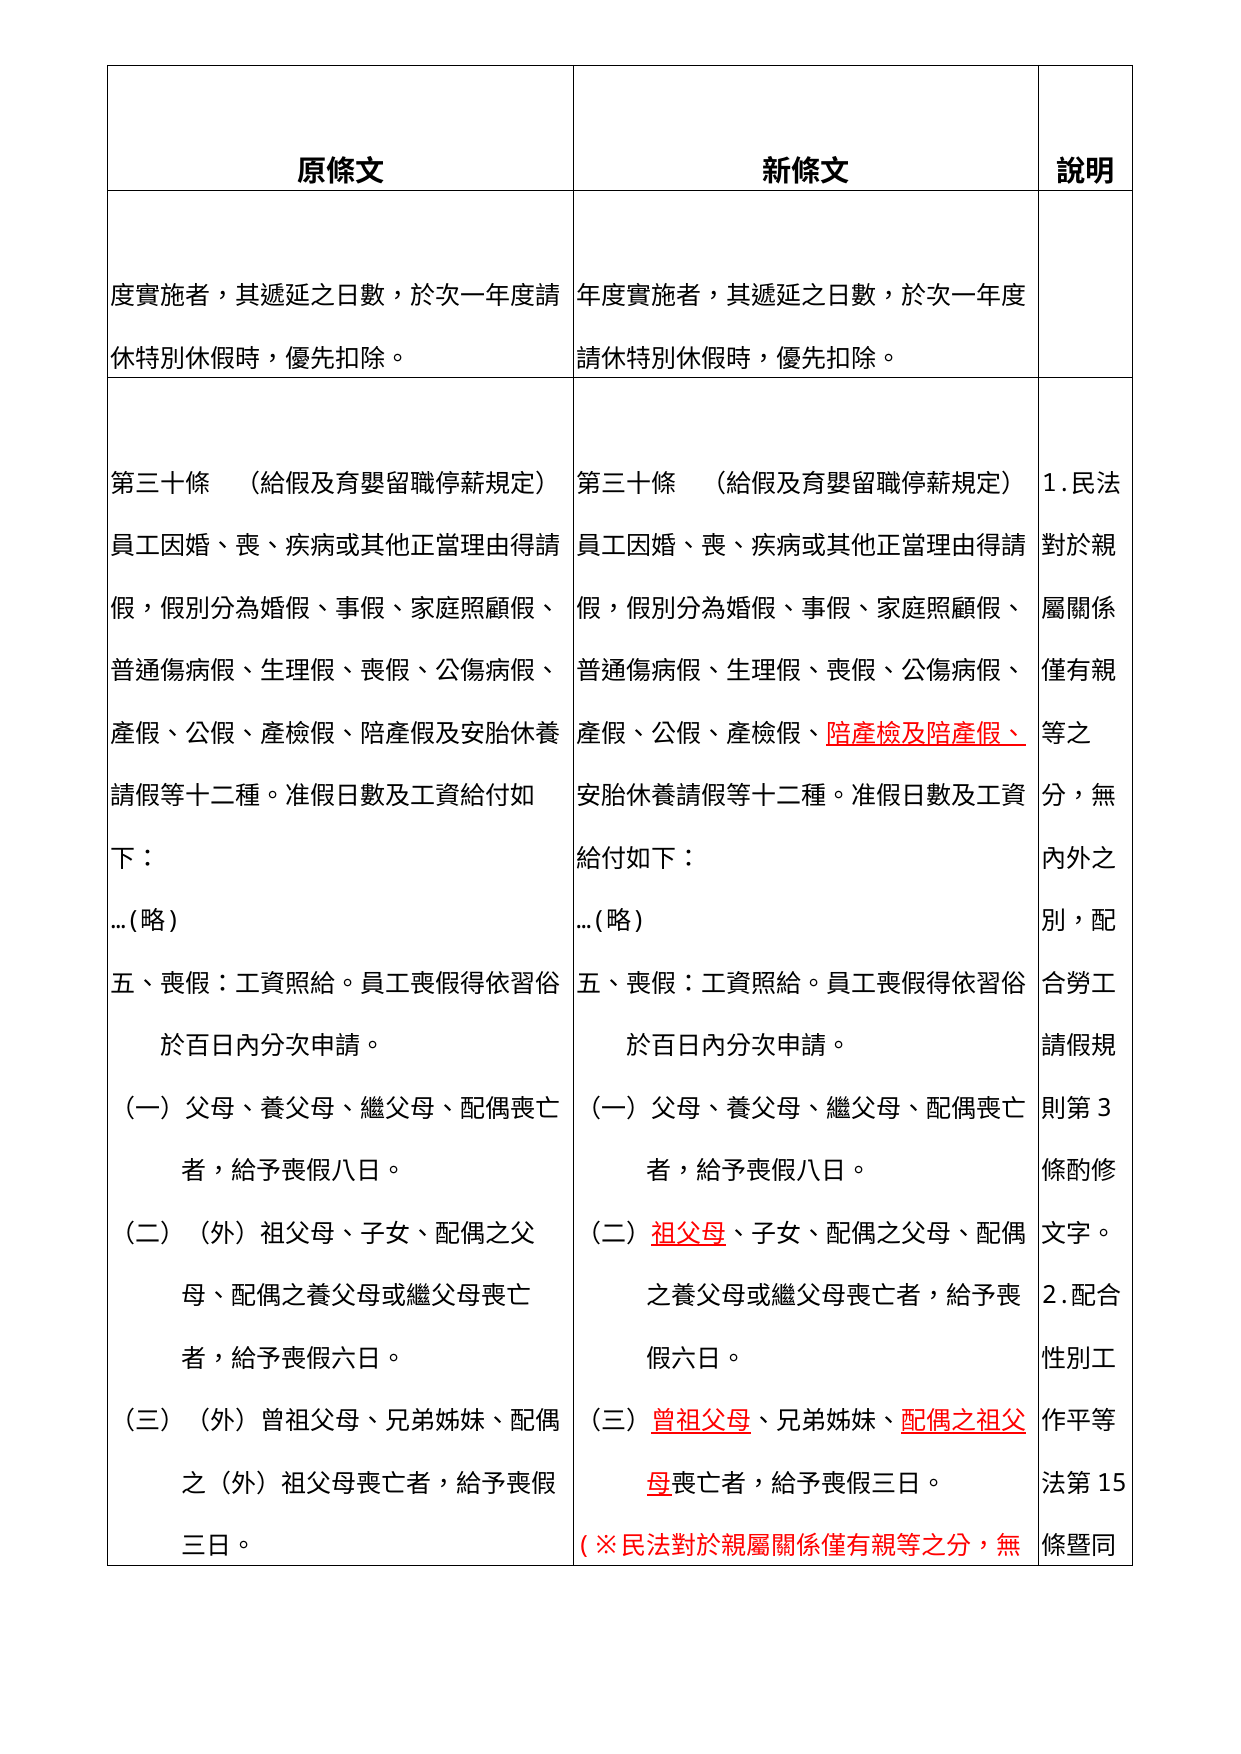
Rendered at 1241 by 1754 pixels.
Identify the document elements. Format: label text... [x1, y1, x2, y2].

table_cell 第三十條 （給假及育嬰留職停薪規定） 員工因婚、喪、疾病或其他正當理由得請假，假別分為婚假、事假、家庭照顧假、普通傷病假、生理假、喪假、公傷病假、產假、公假、產檢假、陪產假及安胎休養請假等十二種。准假日數及工資給付如下： …(略) 五、喪假：工資照給。員工喪假得依習俗 於百日內分次申請。 （一）父母、養父母、繼父母、配偶喪亡者，給予喪假八日。 （二）（外）祖父母、子女、配偶之父母、配偶之養父母或繼父母喪亡者，給予喪假六日。 （三）（外）曾祖父母、兄弟姊妹、配偶之（外）祖父母喪亡者，給予喪假三日。 [108, 378, 573, 1565]
table_header 說明 [1039, 66, 1132, 190]
table_cell [1039, 191, 1132, 377]
table_cell 度實施者，其遞延之日數，於次一年度請休特別休假時，優先扣除。 [108, 191, 573, 377]
table_cell 年度實施者，其遞延之日數，於次一年度請休特別休假時，優先扣除。 [574, 191, 1038, 377]
table_cell 1.民法對於親屬關係僅有親等之分，無內外之別，配合勞工請假規則第3條酌修文字。 2.配合性別工作平等法第15條暨同 [1039, 378, 1132, 1565]
table_header 新條文 [574, 66, 1038, 190]
table_header 原條文 [108, 66, 573, 190]
table_cell 第三十條 （給假及育嬰留職停薪規定） 員工因婚、喪、疾病或其他正當理由得請假，假別分為婚假、事假、家庭照顧假、普通傷病假、生理假、喪假、公傷病假、產假、公假、產檢假、陪產檢及陪產假、安胎休養請假等十二種。准假日數及工資給付如下： …(略) 五、喪假：工資照給。員工喪假得依習俗 於百日內分次申請。 （一）父母、養父母、繼父母、配偶喪亡者，給予喪假八日。 （二）祖父母、子女、配偶之父母、配偶之養父母或繼父母喪亡者，給予喪假六日。 （三）曾祖父母、兄弟姊妹、配偶之祖父母喪亡者，給予喪假三日。 (※民法對於親屬關係僅有親等之分，無 [574, 378, 1038, 1565]
